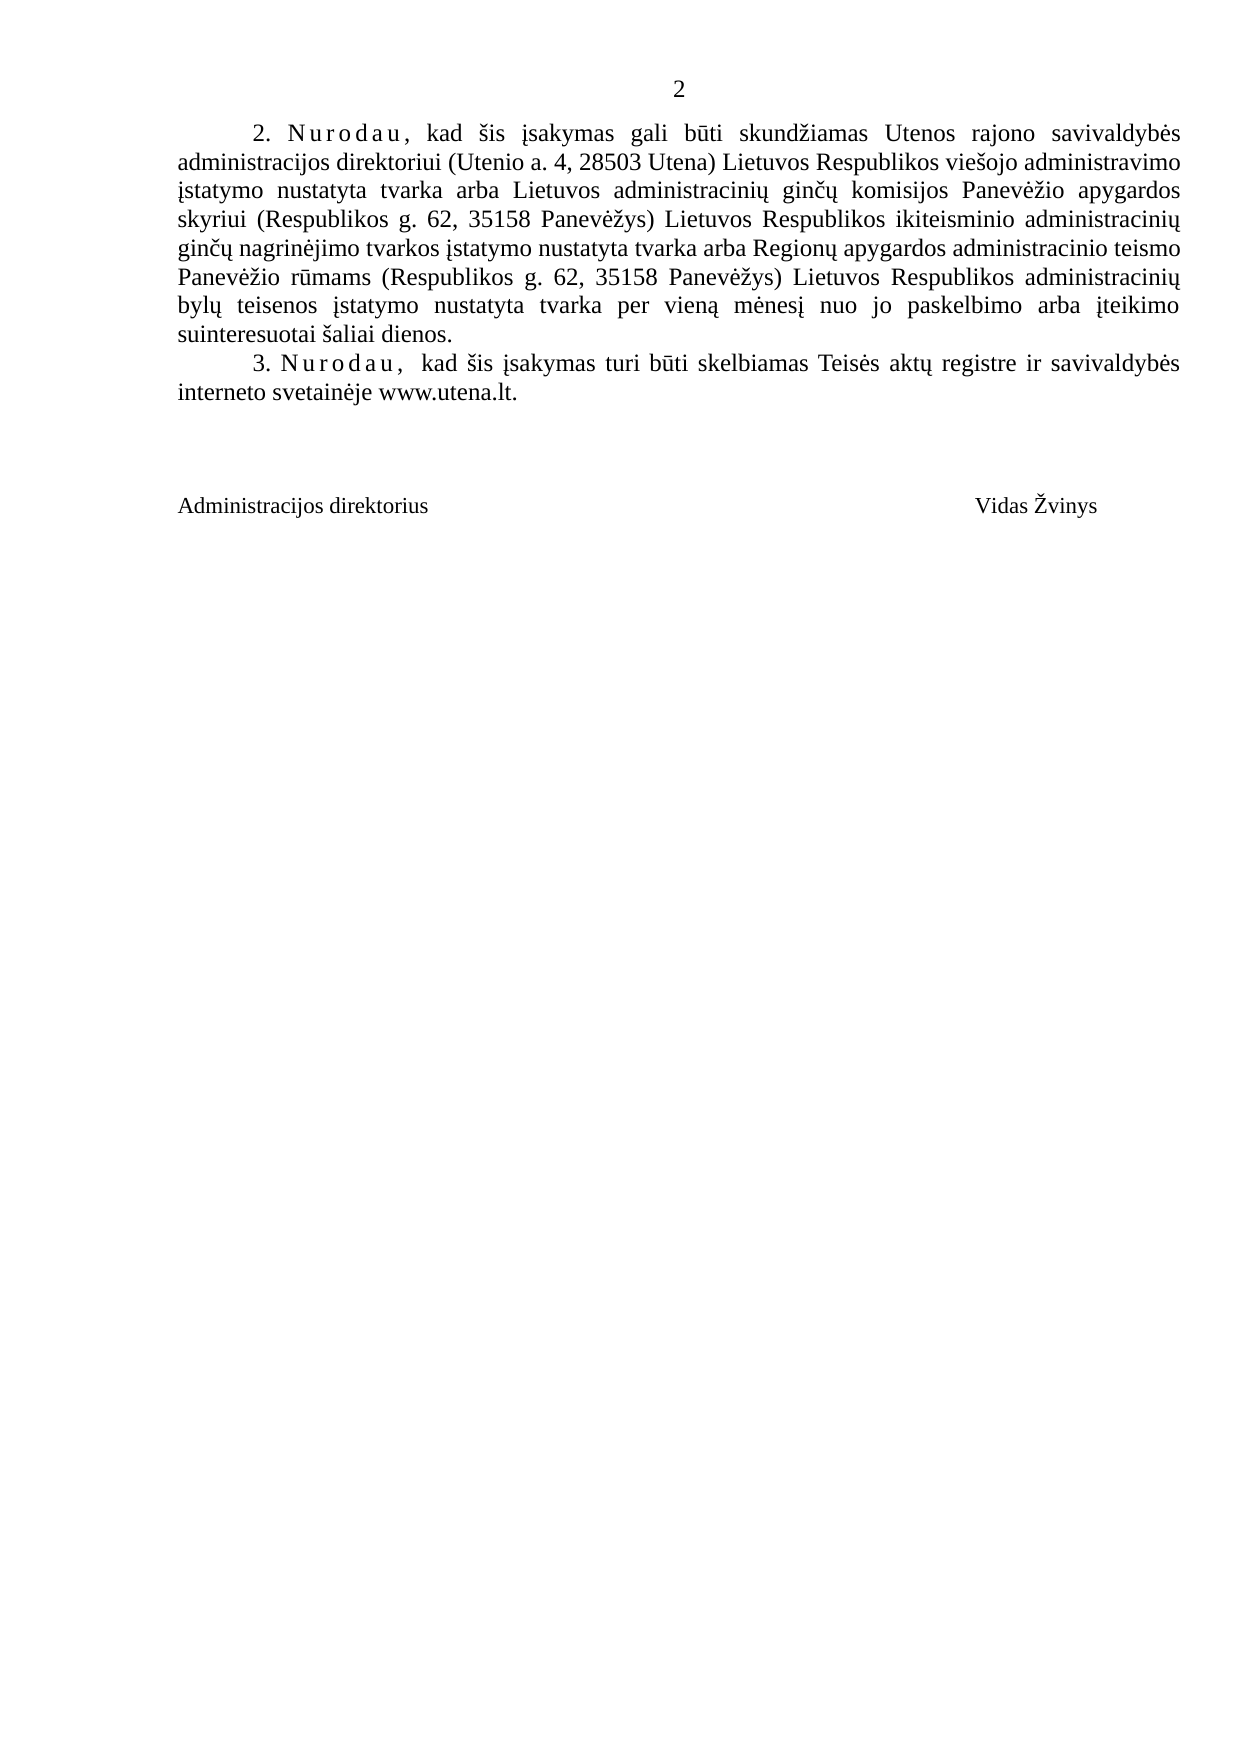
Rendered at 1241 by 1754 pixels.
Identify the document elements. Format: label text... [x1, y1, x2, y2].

text 3. Nurodau, kad šis įsakymas turi būti skelbiamas Teisės aktų registre ir savivaldybės interneto svetainėje www.utena.lt. [177, 348, 1181, 406]
text 2. Nurodau, kad šis įsakymas gali būti skundžiamas Utenos rajono savivaldybės administracijos direktoriui (Utenio a. 4, 28503 Utena) Lietuvos Respublikos viešojo administravimo įstatymo nustatyta tvarka arba Lietuvos administracinių ginčų komisijos Panevėžio apygardos skyriui (Respublikos g. 62, 35158 Panevėžys) Lietuvos Respublikos ikiteisminio administracinių ginčų nagrinėjimo tvarkos įstatymo nustatyta tvarka arba Regionų apygardos administracinio teismo Panevėžio rūmams (Respublikos g. 62, 35158 Panevėžys) Lietuvos Respublikos administracinių bylų teisenos įstatymo nustatyta tvarka per vieną mėnesį nuo jo paskelbimo arba įteikimo suinteresuotai šaliai dienos. [177, 118, 1181, 348]
text Administracijos direktorius Vidas Žvinys [177, 492, 1181, 518]
